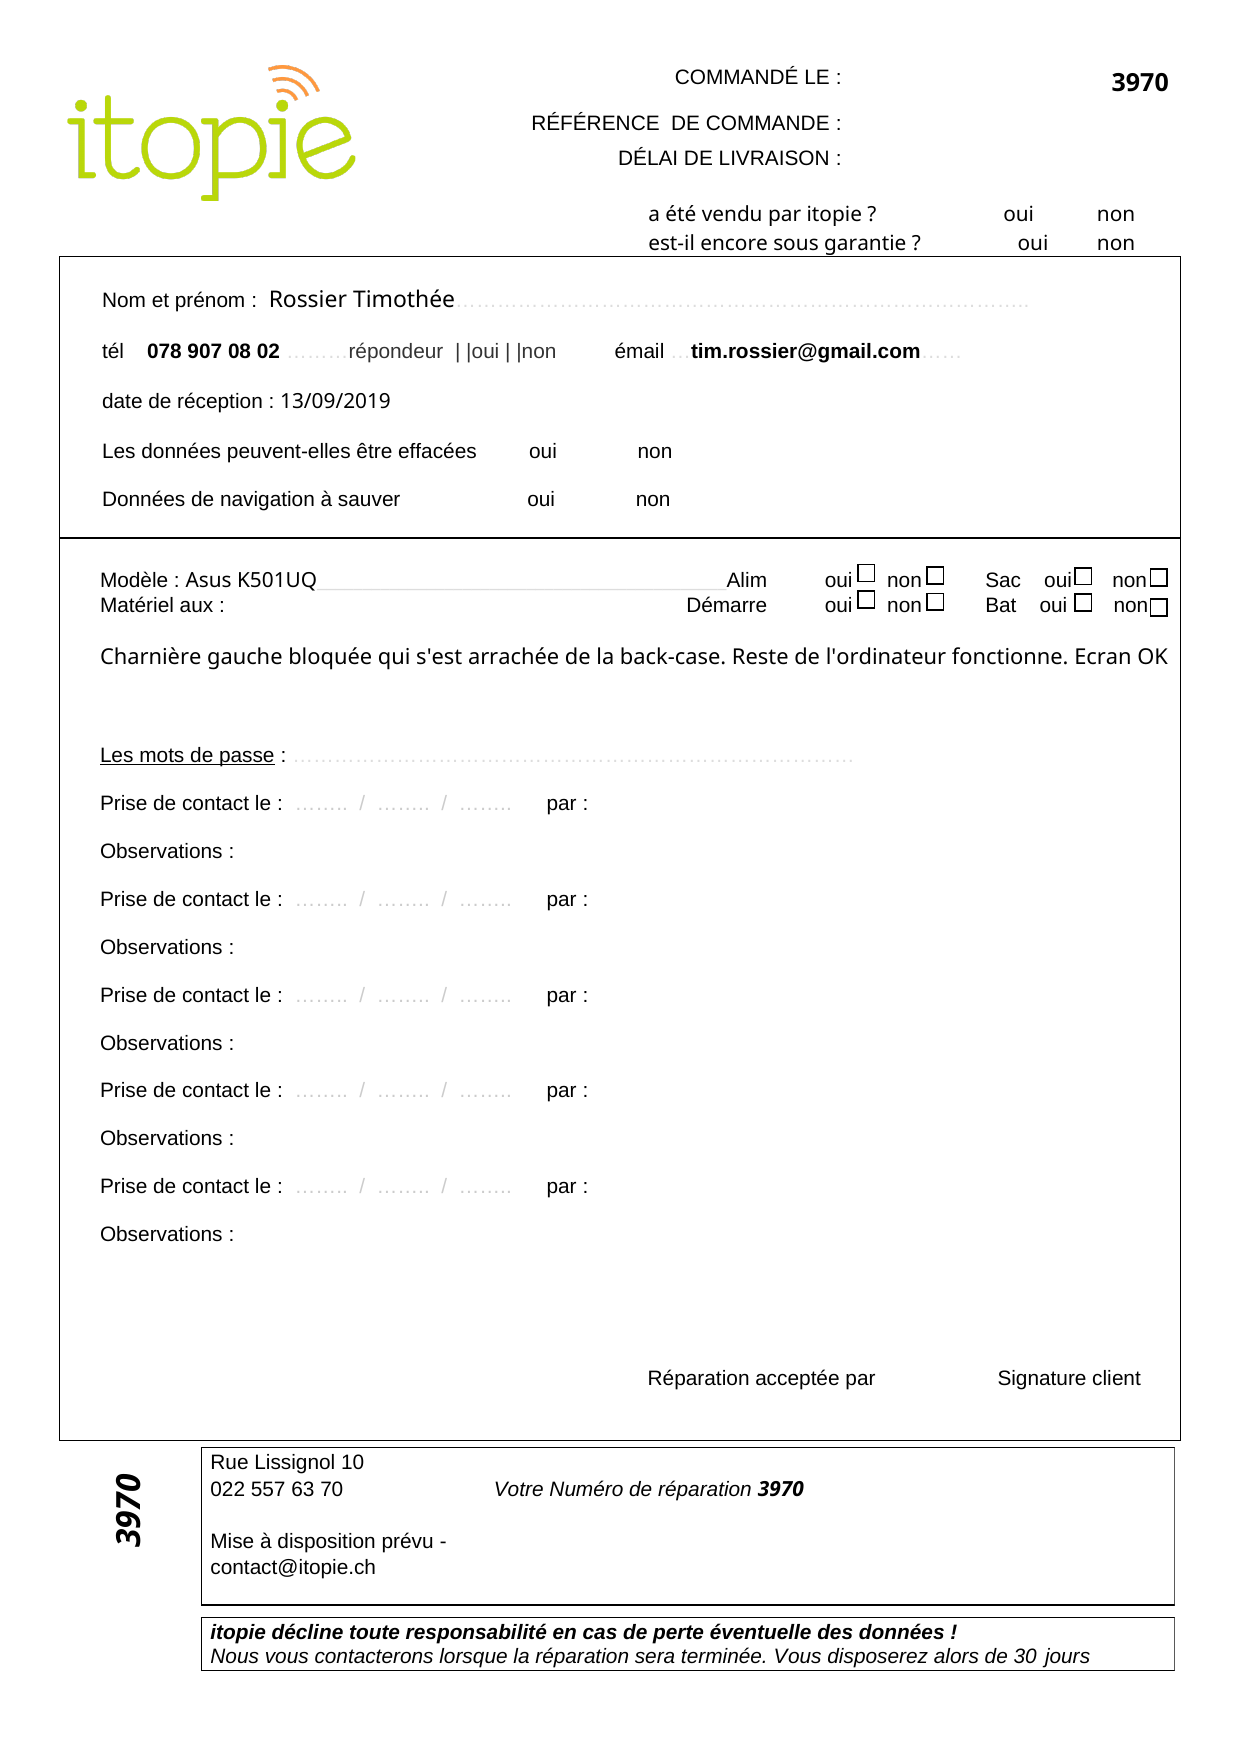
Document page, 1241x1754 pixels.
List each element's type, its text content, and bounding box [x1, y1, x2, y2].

text Modèle : Asus K501UQ Alim oui non Sac oui non [60, 562, 856, 590]
table_header 3970 [59, 1441, 195, 1677]
text Modèle : Asus K501UQ Alim oui non Sac oui non [879, 562, 925, 590]
text Observations : [60, 1123, 1180, 1150]
table_header 3970 [847, 59, 1180, 104]
text est-il encore sous garantie ? oui non [59, 228, 1181, 256]
table_cell [847, 140, 1180, 175]
text a été vendu par itopie ? oui non [59, 199, 1181, 228]
table_header Rue Lissignol 10 022 557 63 70 Votre Numéro de réparation 3970 Mise à disposition prévu - contact@itopie.ch [195, 1441, 1180, 1611]
table_cell itopie décline toute responsabilité en cas de perte éventuelle des données ! Nous vous contacterons lorsque la réparation sera terminée. Vous disposerez alors de 30 jours [195, 1611, 1180, 1677]
table_cell DÉLAI DE LIVRAISON : [490, 140, 847, 175]
text Données de navigation à sauver oui non [60, 484, 1180, 511]
text Nom et prénom : Rossier Timothée……………………………………………………………………….. [60, 280, 1180, 314]
text Modèle : Asus K501UQ Alim oui non Sac oui non [948, 562, 1180, 590]
text Prise de contact le : …….. / …….. / …….. par : [60, 979, 1180, 1006]
text Prise de contact le : …….. / …….. / …….. par : [60, 788, 1180, 815]
picture [67, 65, 356, 201]
table_cell [847, 105, 1180, 140]
text tél 078 907 08 02 ………répondeur | |oui | |non émail …tim.rossier@gmail.com…… [60, 335, 1180, 362]
text Réparation acceptée par Signature client [60, 1363, 1180, 1390]
text Prise de contact le : …….. / …….. / …….. par : [60, 1075, 1180, 1102]
text date de réception : 13/09/2019 [60, 383, 1180, 415]
text Observations : [60, 931, 1180, 958]
text Matériel aux : Démarre oui non Bat oui non [60, 590, 1180, 617]
table_header COMMANDÉ LE : [490, 59, 847, 104]
text Les données peuvent-elles être effacées oui non [60, 436, 1180, 463]
text Charnière gauche bloquée qui s'est arrachée de la back-case. Reste de l'ordinateur fonctionne. Ecran OK [60, 638, 1180, 671]
text Les mots de passe : ……………………………………………………………………… [60, 740, 1180, 767]
text Observations : [60, 836, 1180, 863]
text Prise de contact le : …….. / …….. / …….. par : [60, 883, 1180, 911]
text Observations : [60, 1219, 1180, 1246]
text Prise de contact le : …….. / …….. / …….. par : [60, 1171, 1180, 1198]
text Observations : [60, 1027, 1180, 1054]
table_cell RÉFÉRENCE DE COMMANDE : [490, 105, 847, 140]
